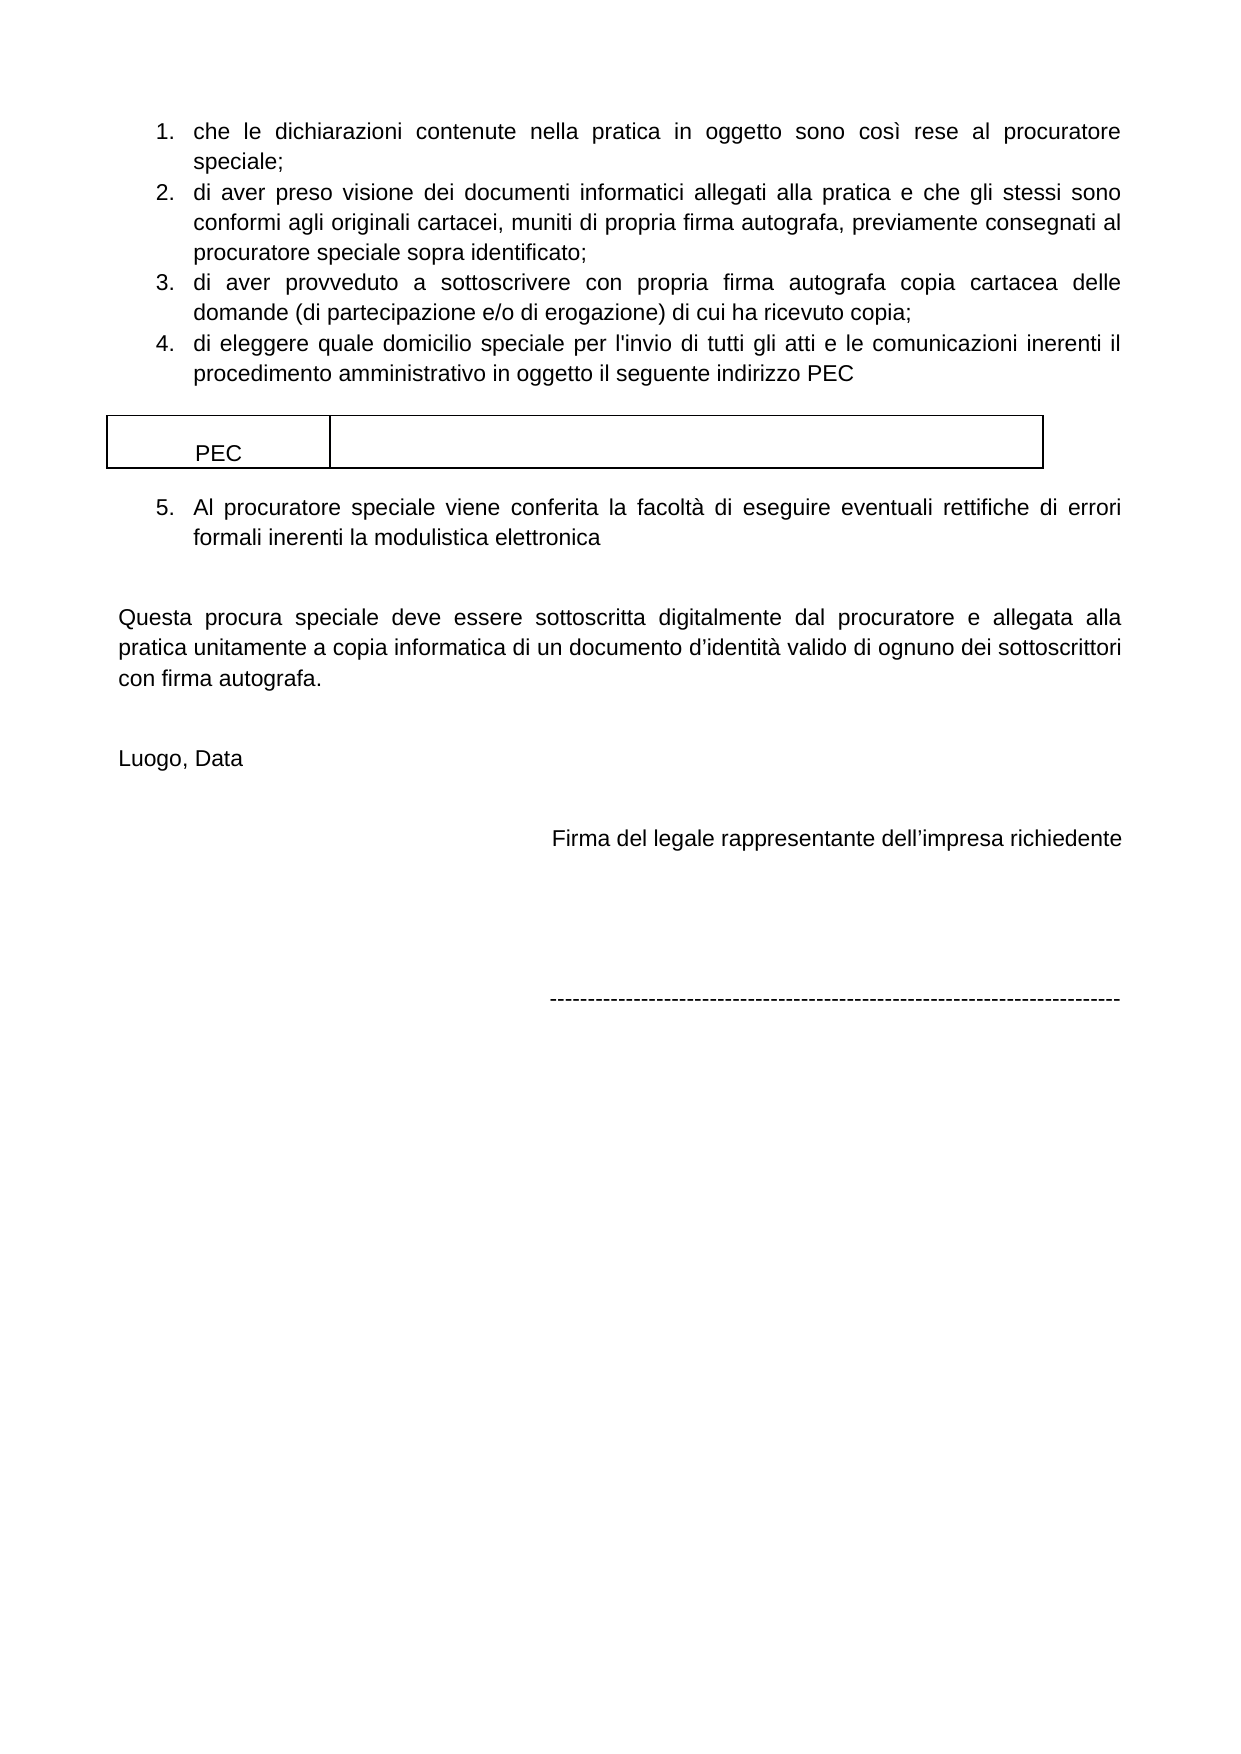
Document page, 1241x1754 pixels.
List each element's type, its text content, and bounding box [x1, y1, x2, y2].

text Questa procura speciale deve essere sottoscritta digitalmente dal procuratore e allegata alla pratica unitamente a copia informatica di un documento d’identità valido di ognuno dei sottoscrittori con firma autografa. [118, 604, 1122, 691]
list che le dichiarazioni contenute nella pratica in oggetto sono così rese al procuratore speciale; [156, 118, 1122, 175]
text Luogo, Data [118, 745, 1122, 771]
list di aver preso visione dei documenti informatici allegati alla pratica e che gli stessi sono conformi agli originali cartacei, muniti di propria firma autografa, previamente consegnati al procuratore speciale sopra identificato; [156, 178, 1122, 265]
text Firma del legale rappresentante dell’impresa richiedente [118, 825, 1122, 851]
text --------------------------------------------------------------------------- [118, 985, 1122, 1012]
table_header PEC [108, 416, 329, 467]
list di aver provveduto a sottoscrivere con propria firma autografa copia cartacea delle domande (di partecipazione e/o di erogazione) di cui ha ricevuto copia; [156, 269, 1122, 326]
list Al procuratore speciale viene conferita la facoltà di eseguire eventuali rettifiche di errori formali inerenti la modulistica elettronica [156, 494, 1122, 550]
table_header [331, 416, 1042, 467]
list di eleggere quale domicilio speciale per l'invio di tutti gli atti e le comunicazioni inerenti il procedimento amministrativo in oggetto il seguente indirizzo PEC [156, 329, 1122, 386]
